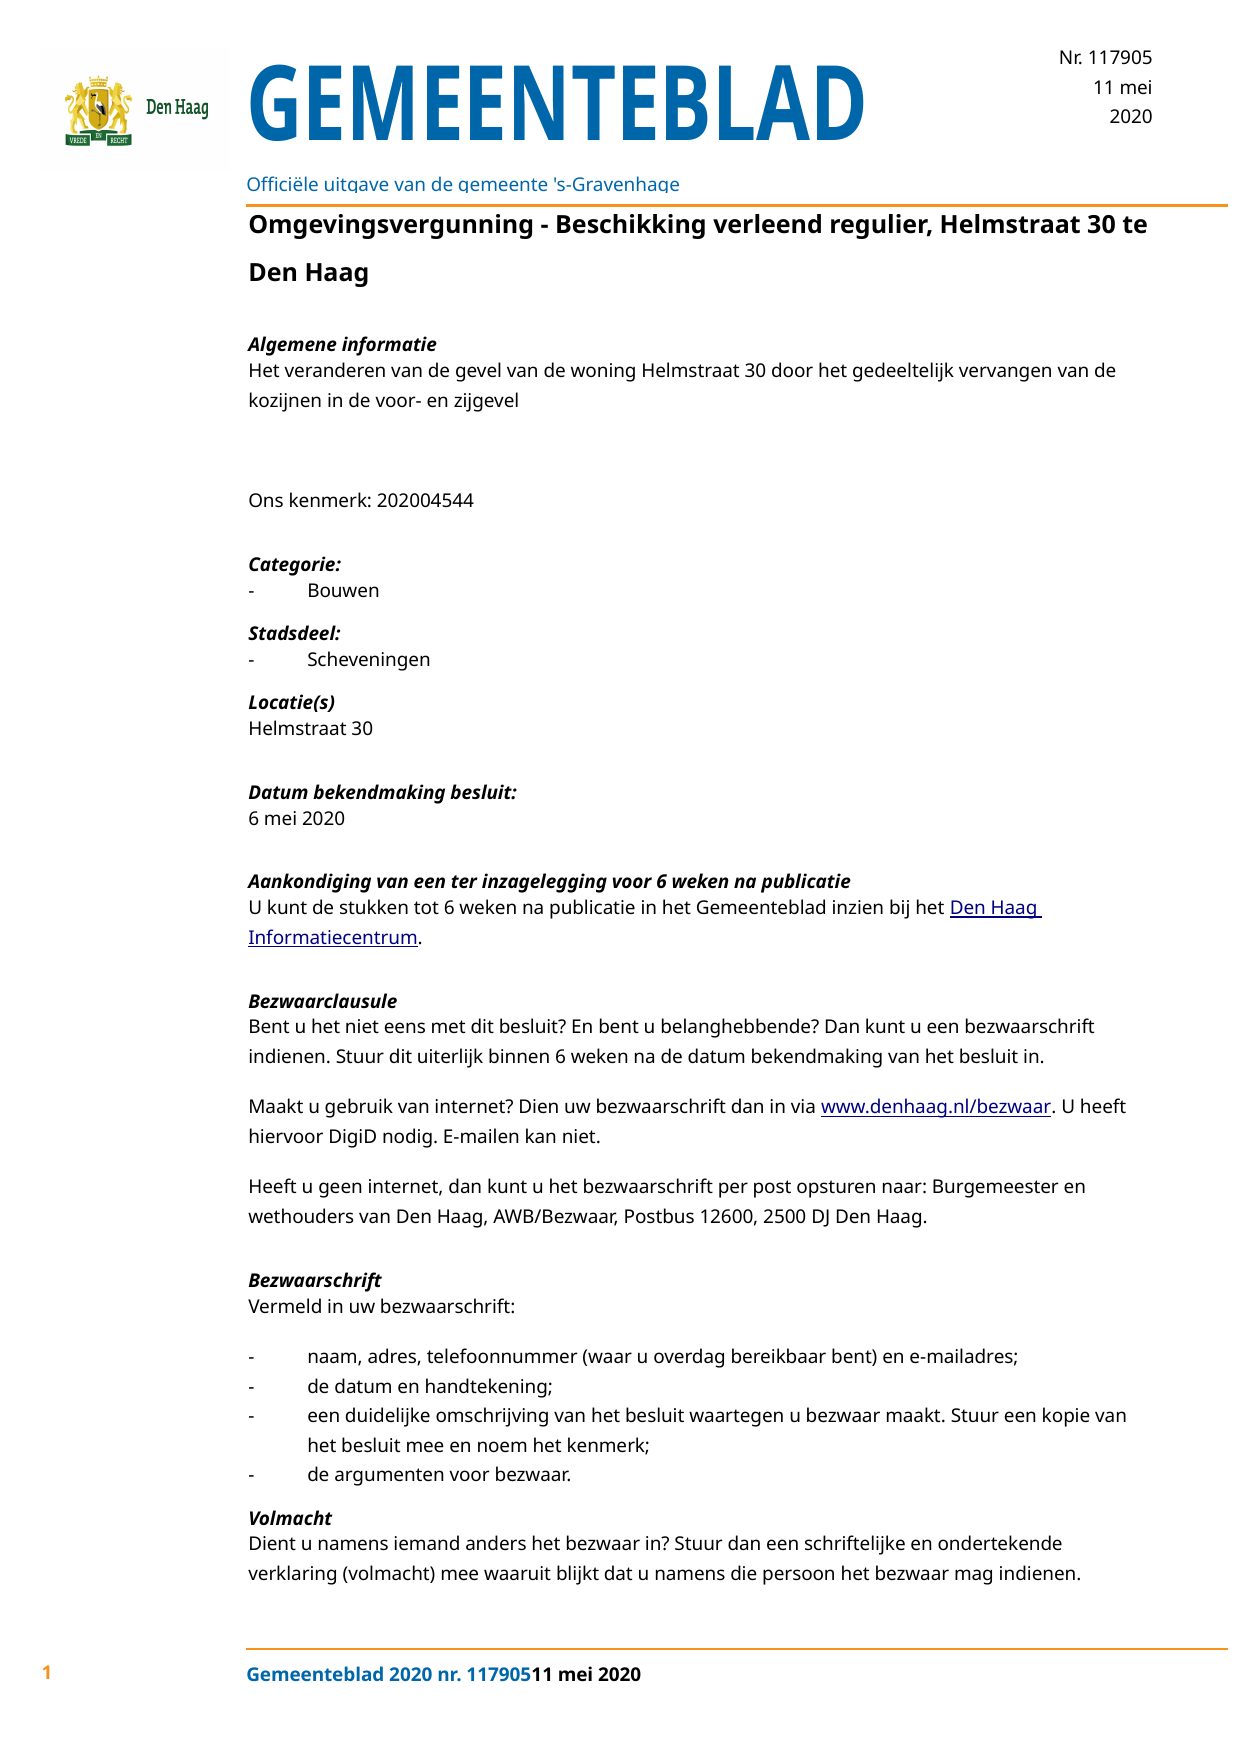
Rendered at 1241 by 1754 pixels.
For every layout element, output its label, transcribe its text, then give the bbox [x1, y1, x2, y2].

text Bent u het niet eens met dit besluit? En bent u belanghebbende? Dan kunt u een bezwaarschrift indienen. Stuur dit uiterlijk binnen 6 weken na de datum bekendmaking van het besluit in. [248, 1014, 1152, 1069]
list Scheveningen [248, 646, 1152, 672]
text Locatie(s) [248, 689, 1152, 715]
text Aankondiging van een ter inzagelegging voor 6 weken na publicatie [248, 869, 1152, 894]
list naam, adres, telefoonnummer (waar u overdag bereikbaar bent) en e-mailadres; [248, 1343, 1152, 1369]
text Heeft u geen internet, dan kunt u het bezwaarschrift per post opsturen naar: Burgemeester en wethouders van Den Haag, AWB/Bezwaar, Postbus 12600, 2500 DJ Den Haag. [248, 1174, 1152, 1229]
text Volmacht [248, 1505, 1152, 1531]
text Algemene informatie [248, 331, 1152, 357]
text Maakt u gebruik van internet? Dien uw bezwaarschrift dan in via www.denhaag.nl/bezwaar. U heeft hiervoor DigiD nodig. E-mailen kan niet. [248, 1094, 1152, 1149]
text Vermeld in uw bezwaarschrift: [248, 1293, 1152, 1319]
text Dient u namens iemand anders het bezwaar in? Stuur dan een schriftelijke en ondertekende verklaring (volmacht) mee waaruit blijkt dat u namens die persoon het bezwaar mag indienen. [248, 1531, 1152, 1586]
text Het veranderen van de gevel van de woning Helmstraat 30 door het gedeeltelijk vervangen van de kozijnen in de voor- en zijgevel [248, 357, 1152, 412]
list Bouwen [248, 577, 1152, 603]
list een duidelijke omschrijving van het besluit waartegen u bezwaar maakt. Stuur een kopie van het besluit mee en noem het kenmerk; [248, 1402, 1152, 1458]
text Helmstraat 30 [248, 715, 1152, 741]
picture [41, 47, 231, 172]
text Omgevingsvergunning - Beschikking verleend regulier, Helmstraat 30 te Den Haag [248, 207, 1152, 288]
text Categorie: [248, 552, 1152, 577]
text U kunt de stukken tot 6 weken na publicatie in het Gemeenteblad inzien bij het Den Haag Informatiecentrum. [248, 894, 1152, 950]
list de argumenten voor bezwaar. [248, 1462, 1152, 1487]
text Bezwaarschrift [248, 1267, 1152, 1293]
text Bezwaarclausule [248, 988, 1152, 1014]
text Datum bekendmaking besluit: [248, 779, 1152, 805]
text Stadsdeel: [248, 620, 1152, 646]
text Ons kenmerk: 202004544 [248, 488, 1152, 513]
list de datum en handtekening; [248, 1373, 1152, 1399]
text 6 mei 2020 [248, 805, 1152, 830]
